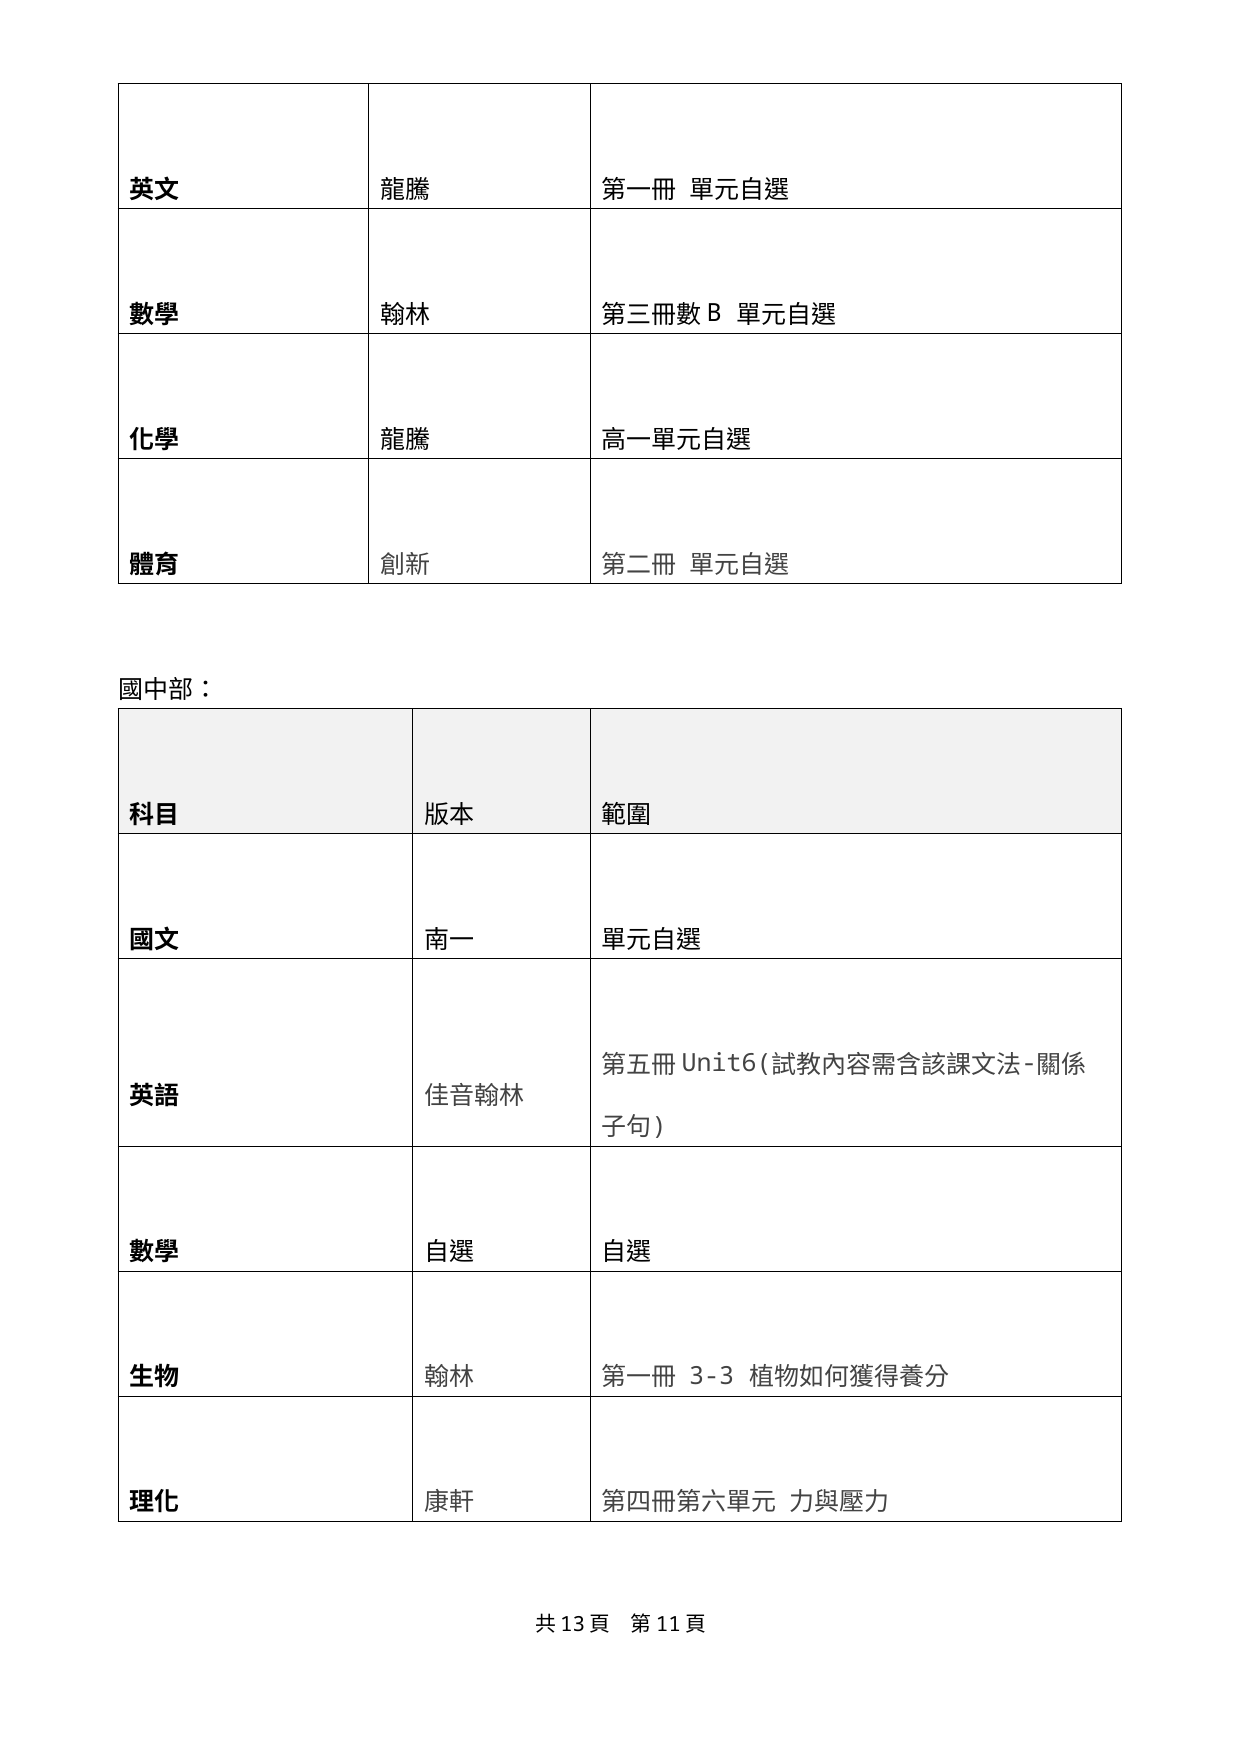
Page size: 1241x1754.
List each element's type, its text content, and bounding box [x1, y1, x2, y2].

table_cell 英語 [119, 959, 412, 1146]
table_cell 第五冊Unit6(試教內容需含該課文法-關係子句) [591, 959, 1121, 1146]
table_cell 佳音翰林 [413, 959, 590, 1146]
table_cell 創新 [369, 459, 590, 583]
table_cell 理化 [119, 1397, 412, 1521]
table_cell 自選 [591, 1147, 1121, 1271]
table_cell 數學 [119, 209, 368, 333]
table_cell 化學 [119, 334, 368, 458]
table_cell 國文 [119, 834, 412, 958]
table_cell 康軒 [413, 1397, 590, 1521]
table_cell 翰林 [413, 1272, 590, 1396]
table_cell 龍騰 [369, 334, 590, 458]
table_cell 第三冊數B 單元自選 [591, 209, 1121, 333]
table_cell 南一 [413, 834, 590, 958]
table_cell 第一冊 單元自選 [591, 84, 1121, 208]
table_header 範圍 [591, 709, 1121, 833]
table_cell 第二冊 單元自選 [591, 459, 1121, 583]
table_cell 自選 [413, 1147, 590, 1271]
table_cell 生物 [119, 1272, 412, 1396]
table_cell 數學 [119, 1147, 412, 1271]
table_cell 第四冊第六單元 力與壓力 [591, 1397, 1121, 1521]
table_cell 第一冊 3-3 植物如何獲得養分 [591, 1272, 1121, 1396]
table_cell 英文 [119, 84, 368, 208]
table_cell 翰林 [369, 209, 590, 333]
text 國中部： [118, 646, 1122, 708]
table_header 科目 [119, 709, 412, 833]
table_cell 單元自選 [591, 834, 1121, 958]
table_cell 高一單元自選 [591, 334, 1121, 458]
table_header 版本 [413, 709, 590, 833]
table_cell 龍騰 [369, 84, 590, 208]
table_cell 體育 [119, 459, 368, 583]
